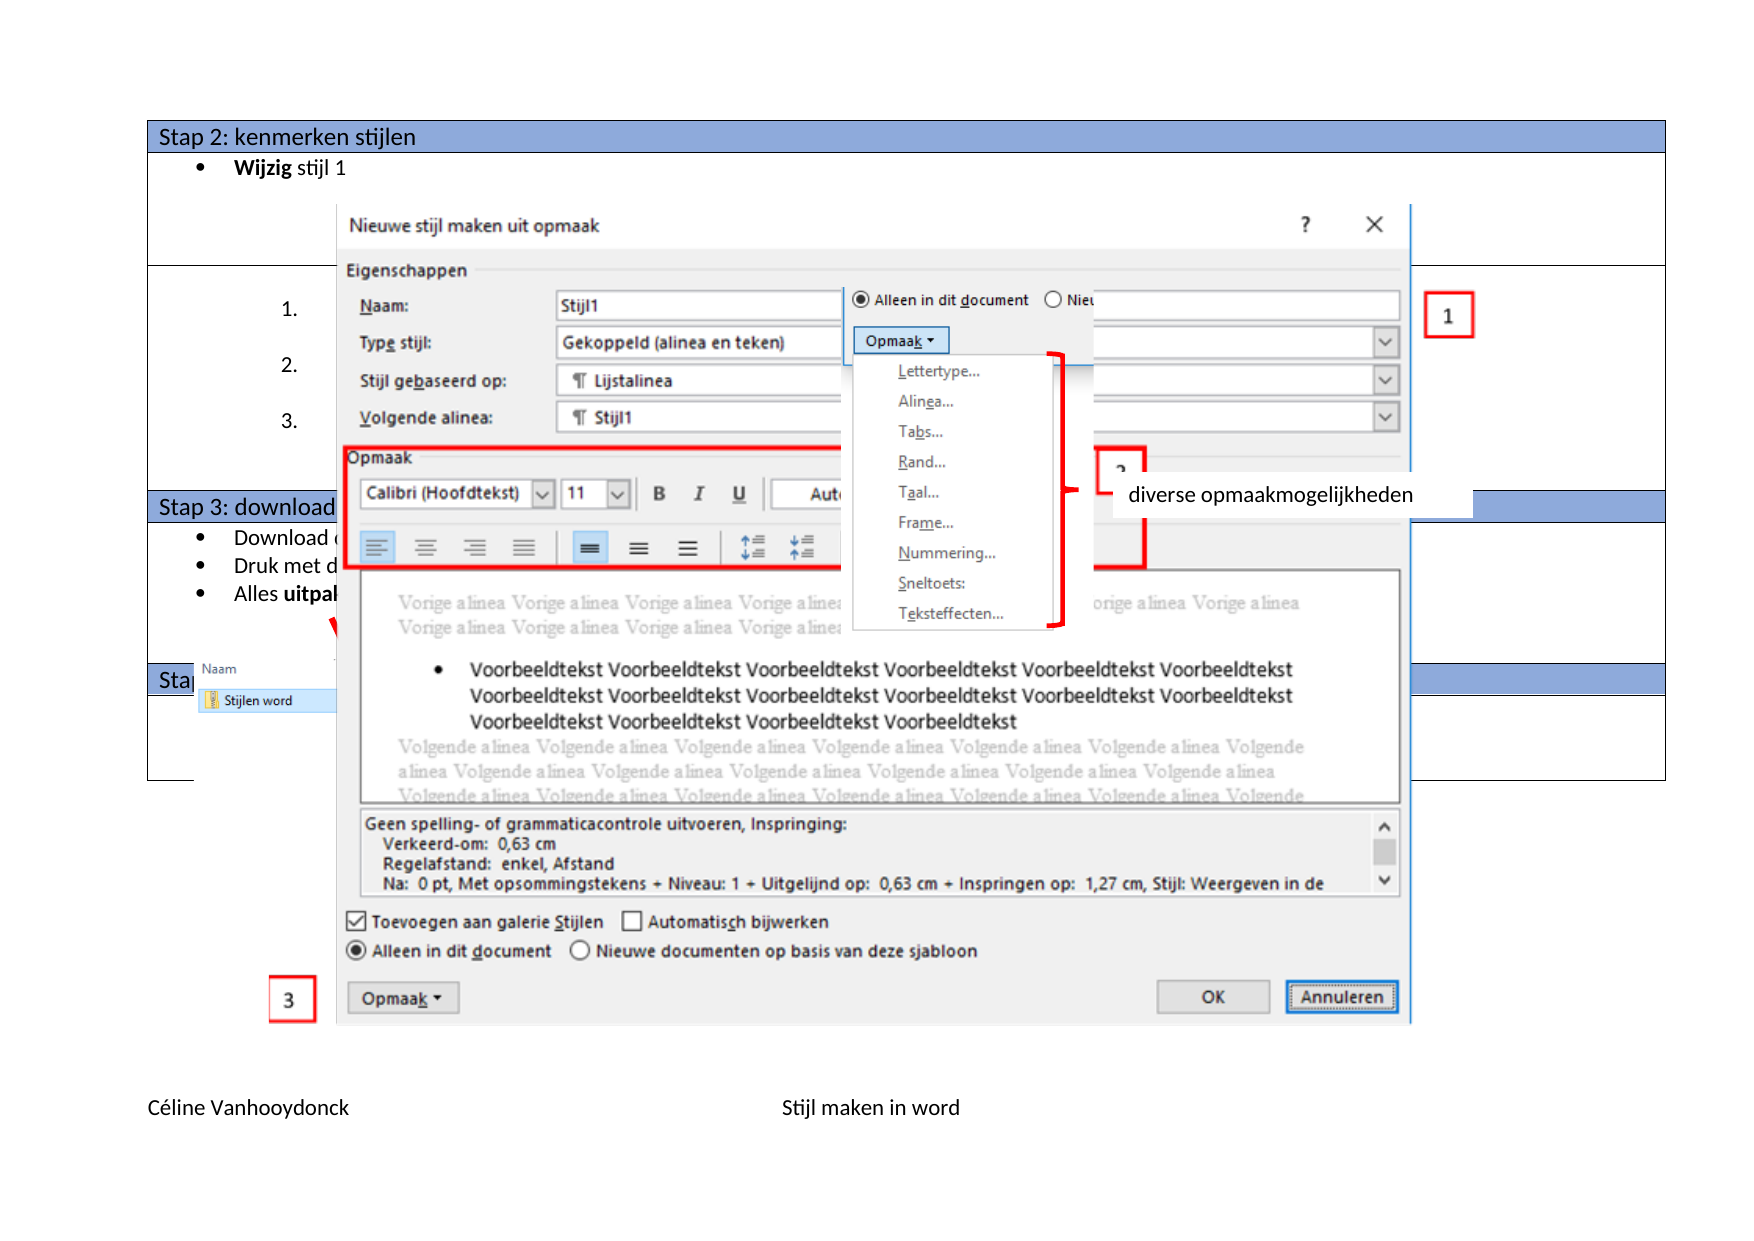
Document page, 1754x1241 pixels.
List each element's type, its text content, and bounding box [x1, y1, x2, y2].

table_cell Stap 4: open document [1413, 664, 1665, 694]
table_cell Wijzig stijl 1 [148, 153, 1665, 265]
table_cell Hier kan je dan naam van de stijl wijzigen Hier kan je de tekstopmaak wijzigen Hier kan je de opmaak veranderen [1113, 266, 1665, 518]
table_cell Je kan kiezen tussen twee documenten Stijl maken Stijl maken hulp  Extra stappen [148, 696, 193, 779]
table_cell Stap 3: download het zipbestand [148, 491, 336, 522]
table_cell Stap 4: open document [148, 664, 193, 694]
table_header Stap 2: kenmerken stijlen [148, 121, 1665, 152]
table_cell Je kan kiezen tussen twee documenten Stijl maken Stijl maken hulp  Extra stappen [1413, 696, 1665, 779]
table_cell Download de gezipte map stijlen word van smartschool Druk met de rechtermuisknop op de map Alles uitpakken [148, 523, 336, 663]
table_cell Hier kan je dan naam van de stijl wijzigen Hier kan je de tekstopmaak wijzigen Hier kan je de opmaak veranderen [148, 266, 336, 490]
table_cell Download de gezipte map stijlen word van smartschool Druk met de rechtermuisknop op de map Alles uitpakken [1413, 523, 1665, 663]
table_cell Stap 3: download het zipbestand [1413, 491, 1665, 522]
